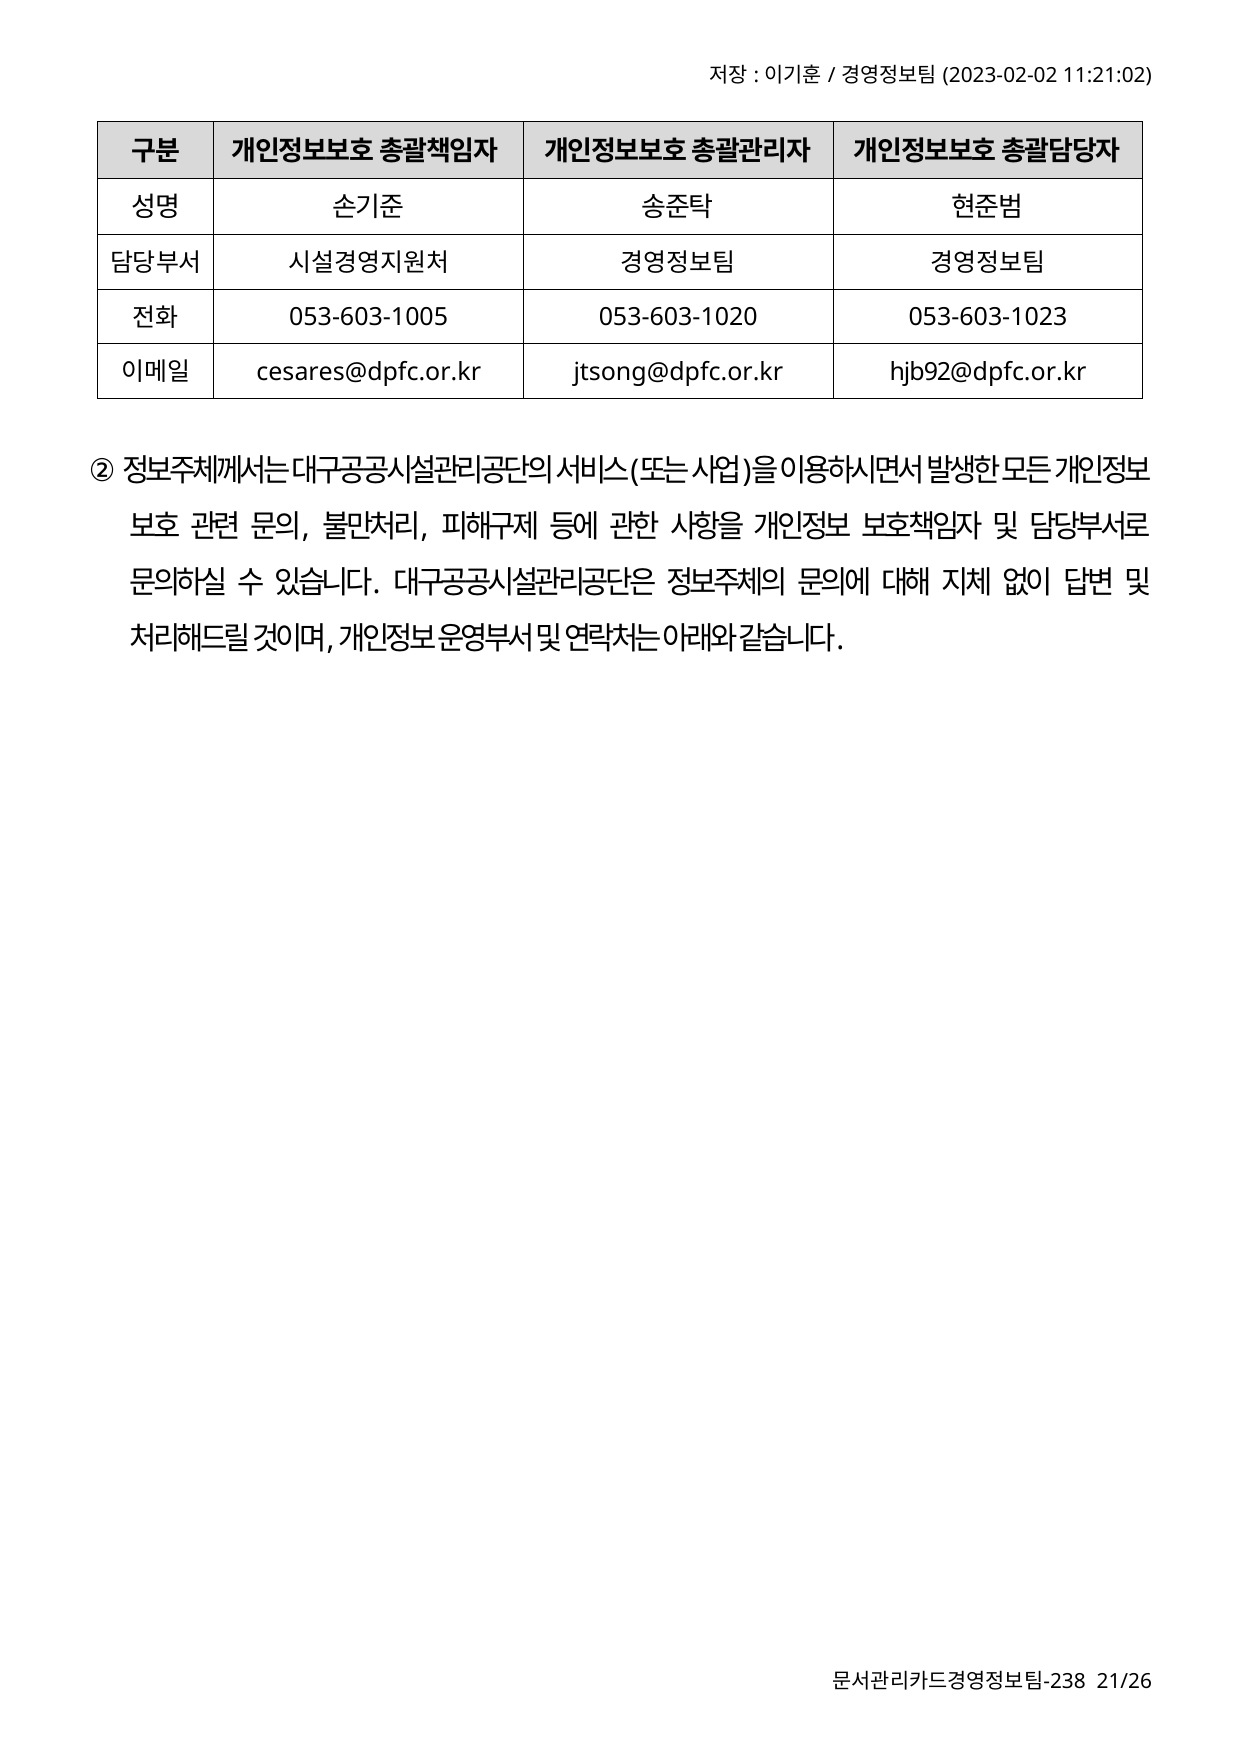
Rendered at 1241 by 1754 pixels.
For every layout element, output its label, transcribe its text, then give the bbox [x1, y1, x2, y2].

table_cell hjb92@dpfc.or.kr [834, 344, 1142, 398]
table_cell 053-603-1023 [834, 290, 1142, 343]
table_cell 이메일 [98, 344, 213, 398]
table_header 구분 [98, 122, 213, 178]
table_cell cesares@dpfc.or.kr [214, 344, 523, 398]
table_cell 경영정보팀 [524, 235, 833, 289]
text ② 정보주체께서는 대구공공시설관리공단의 서비스(또는 사업)을 이용하시면서 발생한 모든 개인정보 보호 관련 문의, 불만처리, 피해구제 등에 관한 사항을 개인정보 보호책임자 및 담당부서로 문의하실 수 있습니다. 대구공공시설관리공단은 정보주체의 문의에 대해 지체 없이 답변 및 처리해드릴 것이며, 개인정보 운영부서 및 연락처는 아래와 같습니다. [88, 446, 1152, 658]
table_cell 053-603-1005 [214, 290, 523, 343]
table_cell 경영정보팀 [834, 235, 1142, 289]
table_cell 현준범 [834, 179, 1142, 234]
table_header 개인정보보호 총괄관리자 [524, 122, 833, 178]
table_cell 담당부서 [98, 235, 213, 289]
table_cell 성명 [98, 179, 213, 234]
table_cell 시설경영지원처 [214, 235, 523, 289]
table_header 개인정보보호 총괄담당자 [834, 122, 1142, 178]
table_cell 송준탁 [524, 179, 833, 234]
table_cell jtsong@dpfc.or.kr [524, 344, 833, 398]
table_header 개인정보보호 총괄책임자 [214, 122, 523, 178]
table_cell 손기준 [214, 179, 523, 234]
table_cell 전화 [98, 290, 213, 343]
table_cell 053-603-1020 [524, 290, 833, 343]
